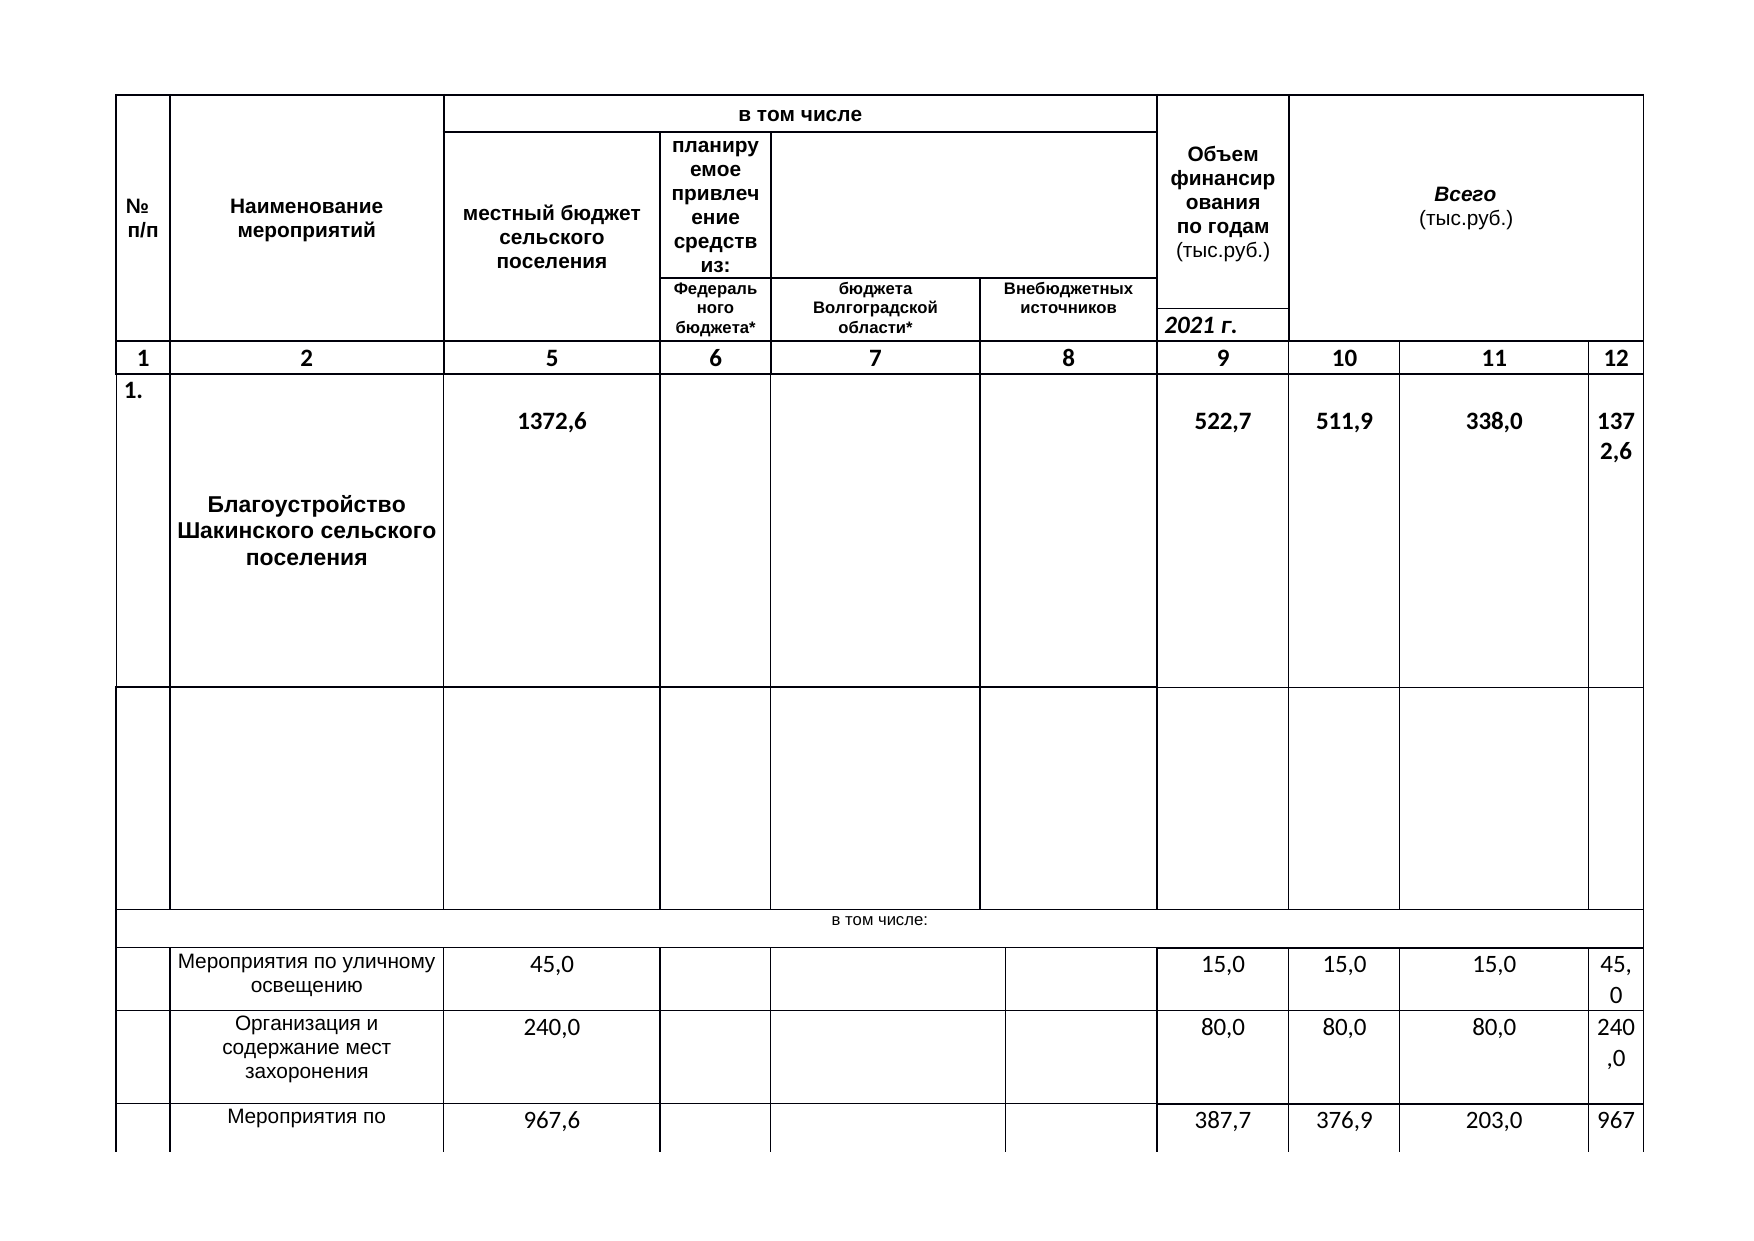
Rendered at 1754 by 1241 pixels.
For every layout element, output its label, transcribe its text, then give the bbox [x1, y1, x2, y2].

table_cell 7 [772, 342, 979, 373]
table_cell [117, 688, 169, 908]
table_cell [171, 688, 443, 908]
table_cell [661, 375, 770, 686]
table_cell 240,0 [1589, 1011, 1643, 1103]
table_cell [981, 688, 1156, 908]
table_cell 12 [1589, 342, 1643, 373]
table_header № п/п [117, 96, 169, 340]
table_cell 387,7 [1158, 1105, 1288, 1152]
table_cell [771, 375, 979, 686]
table_cell 15,0 [1158, 949, 1288, 1010]
table_cell [1289, 688, 1399, 908]
table_cell [771, 688, 979, 908]
table_cell 1. [117, 375, 169, 686]
table_cell 45,0 [444, 948, 659, 1010]
table_cell [1006, 1104, 1156, 1152]
table_cell 45,0 [1589, 949, 1643, 1010]
table_cell 8 [981, 342, 1156, 373]
table_cell 10 [1289, 342, 1399, 373]
table_cell [444, 688, 659, 908]
table_cell [661, 1104, 770, 1152]
table_cell [771, 948, 1005, 1010]
table_cell в том числе: [117, 910, 1643, 947]
table_cell 2021 г. [1158, 309, 1288, 340]
table_cell 80,0 [1289, 1011, 1399, 1103]
table_cell [771, 1104, 1005, 1152]
table_cell 1372,6 [444, 375, 659, 686]
table_cell [117, 1104, 169, 1152]
table_cell Организация и содержание мест захоронения [171, 1011, 443, 1103]
table_cell 5 [445, 342, 659, 373]
table_cell Мероприятия по уличному освещению [171, 948, 443, 1010]
table_cell 1372,6 [1589, 375, 1643, 686]
table_cell 80,0 [1400, 1011, 1588, 1103]
table_cell 511,9 [1289, 375, 1399, 686]
table_cell Федераль ного бюджета* [661, 279, 770, 340]
table_cell [1589, 688, 1643, 908]
table_cell бюджета Волгоградской области* [772, 279, 979, 340]
table_cell 15,0 [1289, 949, 1399, 1010]
table_cell [981, 375, 1156, 686]
table_header Наименование мероприятий [171, 96, 443, 340]
table_cell [771, 1011, 1005, 1103]
table_header Всего (тыс.руб.) [1290, 96, 1643, 340]
table_cell Благоустройство Шакинского сельского поселения [171, 375, 443, 686]
table_cell [117, 1011, 169, 1103]
table_cell 522,7 [1158, 375, 1288, 686]
table_cell планируемое привлечение средств из: [661, 133, 770, 277]
table_cell [1158, 688, 1288, 908]
table_cell [661, 1011, 770, 1103]
table_cell [1006, 948, 1156, 1010]
table_cell 967 [1589, 1105, 1643, 1152]
table_cell 967,6 [444, 1104, 659, 1152]
table_cell 338,0 [1400, 375, 1588, 686]
table_cell 1 [117, 342, 169, 373]
table_cell 2 [171, 342, 443, 373]
table_cell [1400, 688, 1588, 908]
table_cell [117, 948, 169, 1010]
table_cell [1006, 1011, 1156, 1103]
table_cell [661, 948, 770, 1010]
table_cell 203,0 [1400, 1105, 1588, 1152]
table_cell 15,0 [1400, 949, 1588, 1010]
table_cell 6 [661, 342, 770, 373]
table_cell Мероприятия по [171, 1104, 443, 1152]
table_cell 9 [1158, 342, 1288, 373]
table_cell 376,9 [1289, 1105, 1399, 1152]
table_header в том числе [445, 96, 1156, 131]
table_cell 11 [1400, 342, 1588, 373]
table_cell [661, 688, 770, 908]
table_cell местный бюджет сельского поселения [445, 133, 659, 340]
table_header Объем финансирования по годам (тыс.руб.) [1158, 96, 1288, 307]
table_cell 240,0 [444, 1011, 659, 1103]
table_cell 80,0 [1158, 1011, 1288, 1103]
table_cell Внебюджетных источников [981, 279, 1156, 340]
